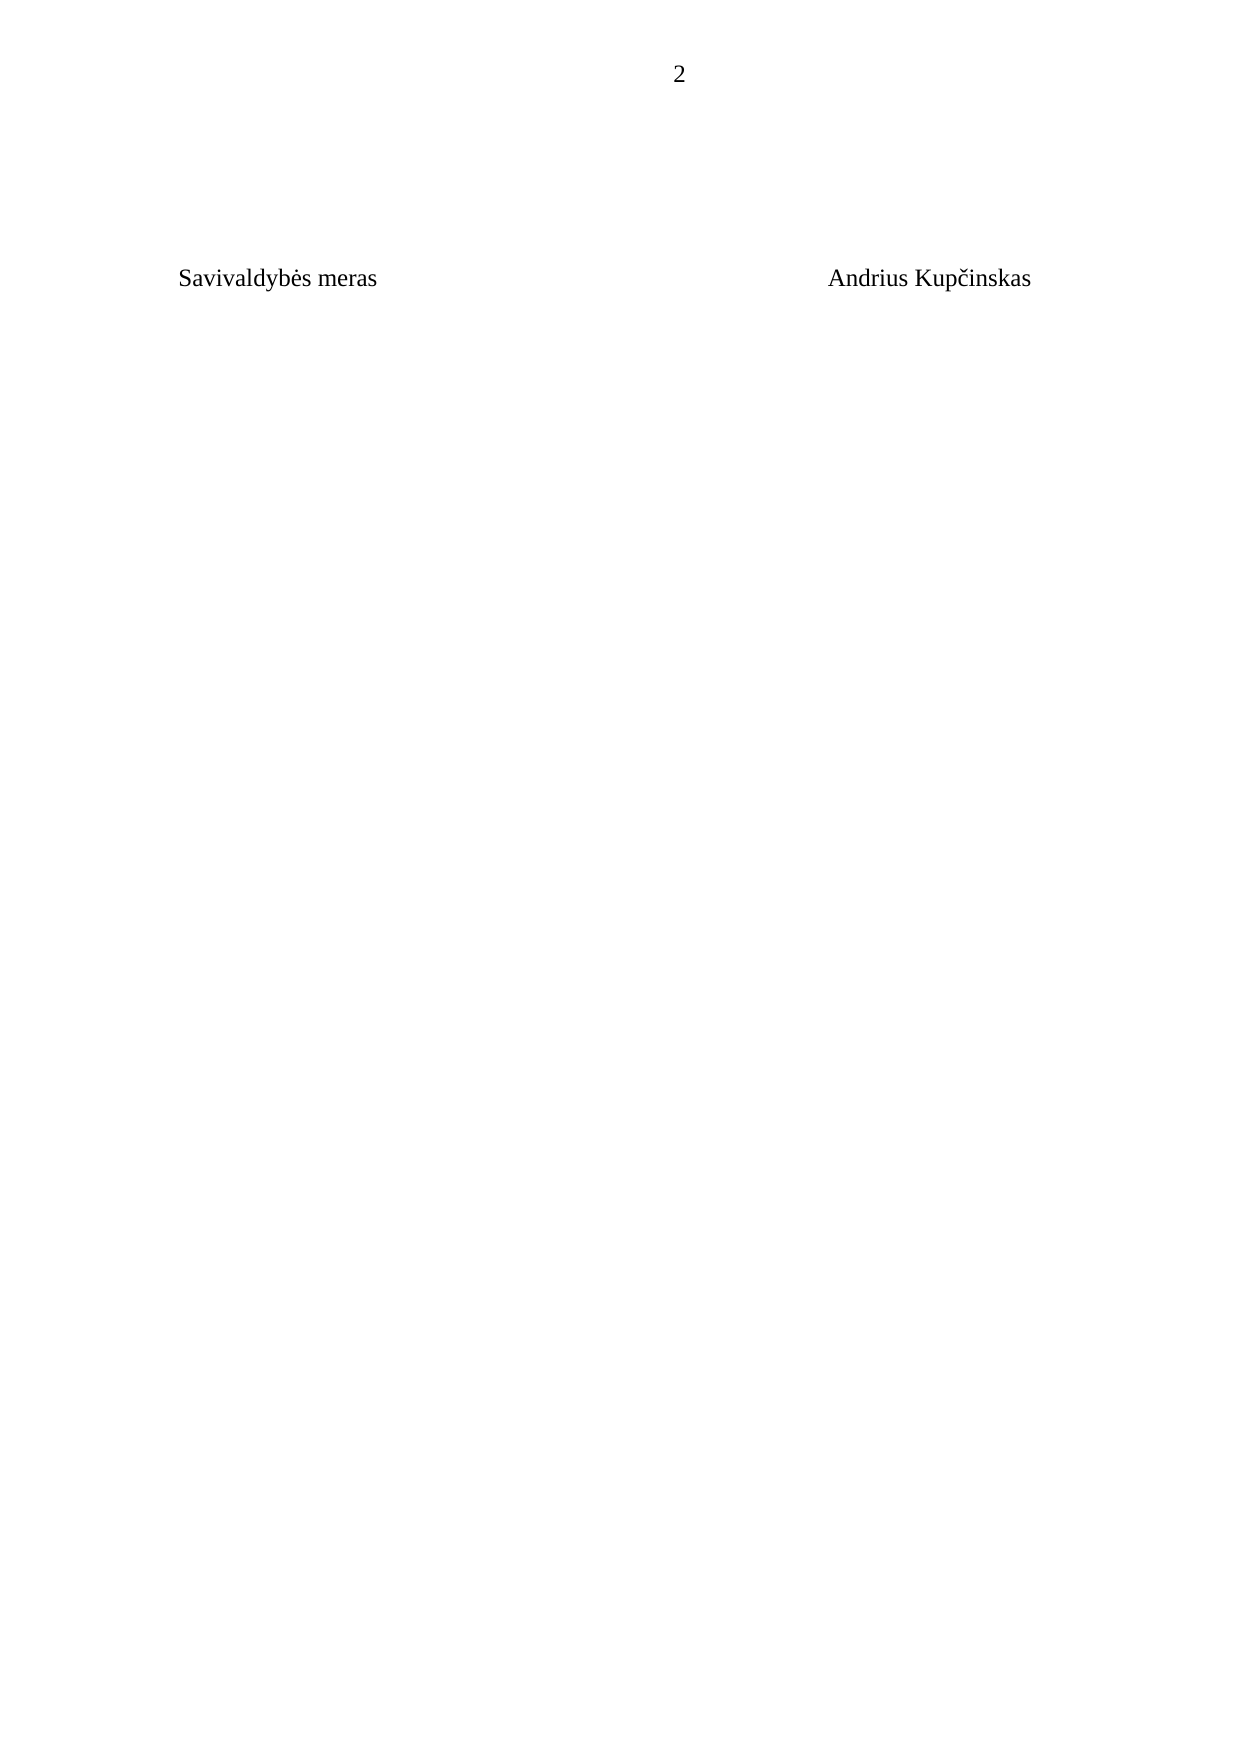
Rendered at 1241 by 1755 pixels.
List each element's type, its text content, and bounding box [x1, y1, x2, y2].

text Savivaldybės meras Andrius Kupčinskas [178, 263, 1181, 292]
